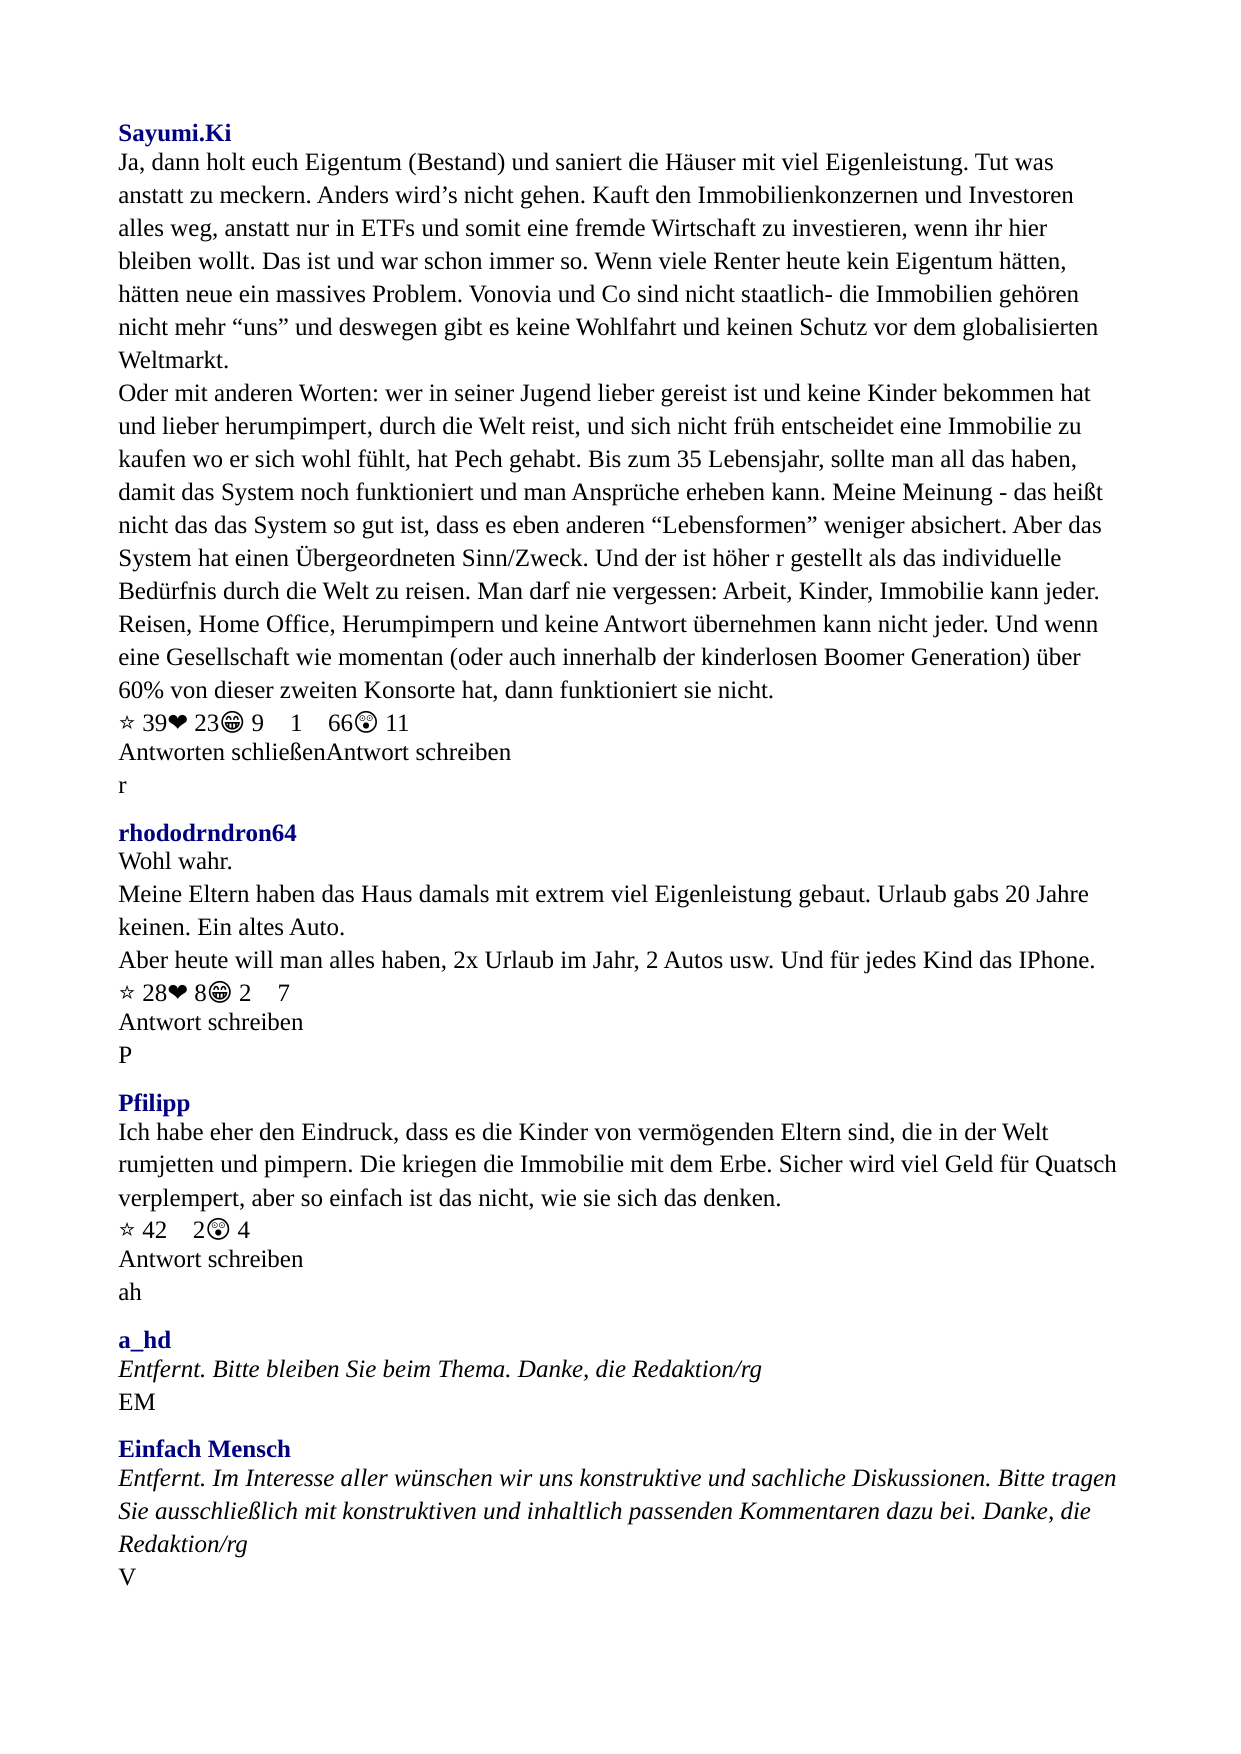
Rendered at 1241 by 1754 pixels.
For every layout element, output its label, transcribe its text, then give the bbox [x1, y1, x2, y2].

text ⭐️ 28❤️ 8😁 2🤨 7 [118, 978, 1122, 1007]
text Meine Eltern haben das Haus damals mit extrem viel Eigenleistung gebaut. Urlaub gabs 20 Jahre keinen. Ein altes Auto. [118, 879, 1122, 941]
text Aber heute will man alles haben, 2x Urlaub im Jahr, 2 Autos usw. Und für jedes Kind das IPhone. [118, 945, 1122, 974]
subtitle Einfach Mensch [118, 1434, 1122, 1463]
text P [118, 1040, 1122, 1069]
text Wohl wahr. [118, 846, 1122, 875]
text Entfernt. Im Interesse aller wünschen wir uns konstruktive und sachliche Diskussionen. Bitte tragen Sie ausschließlich mit konstruktiven und inhaltlich passenden Kommentaren dazu bei. Danke, die Redaktion/rg [118, 1463, 1122, 1558]
text ah [118, 1277, 1122, 1306]
text V [118, 1562, 1122, 1591]
subtitle Pfilipp [118, 1088, 1122, 1117]
text Ja, dann holt euch Eigentum (Bestand) und saniert die Häuser mit viel Eigenleistung. Tut was anstatt zu meckern. Anders wird’s nicht gehen. Kauft den Immobilienkonzernen und Investoren alles weg, anstatt nur in ETFs und somit eine fremde Wirtschaft zu investieren, wenn ihr hier bleiben wollt. Das ist und war schon immer so. Wenn viele Renter heute kein Eigentum hätten, hätten neue ein massives Problem. Vonovia und Co sind nicht staatlich- die Immobilien gehören nicht mehr “uns” und deswegen gibt es keine Wohlfahrt und keinen Schutz vor dem globalisierten Weltmarkt. [118, 147, 1122, 374]
text ⭐️ 42🤨 2😲 4 [118, 1216, 1122, 1244]
text Antwort schreiben [118, 1244, 1122, 1273]
text Ich habe eher den Eindruck, dass es die Kinder von vermögenden Eltern sind, die in der Welt rumjetten und pimpern. Die kriegen die Immobilie mit dem Erbe. Sicher wird viel Geld für Quatsch verplempert, aber so einfach ist das nicht, wie sie sich das denken. [118, 1117, 1122, 1211]
subtitle rhododrndron64 [118, 818, 1122, 846]
text EM [118, 1387, 1122, 1416]
subtitle Sayumi.Ki [118, 118, 1122, 147]
text r [118, 770, 1122, 799]
text Antworten schließenAntwort schreiben [118, 737, 1122, 766]
subtitle a_hd [118, 1325, 1122, 1354]
text Entfernt. Bitte bleiben Sie beim Thema. Danke, die Redaktion/rg [118, 1354, 1122, 1382]
text Oder mit anderen Worten: wer in seiner Jugend lieber gereist ist und keine Kinder bekommen hat und lieber herumpimpert, durch die Welt reist, und sich nicht früh entscheidet eine Immobilie zu kaufen wo er sich wohl fühlt, hat Pech gehabt. Bis zum 35 Lebensjahr, sollte man all das haben, damit das System noch funktioniert und man Ansprüche erheben kann. Meine Meinung - das heißt nicht das das System so gut ist, dass es eben anderen “Lebensformen” weniger absichert. Aber das System hat einen Übergeordneten Sinn/Zweck. Und der ist höher r gestellt als das individuelle Bedürfnis durch die Welt zu reisen. Man darf nie vergessen: Arbeit, Kinder, Immobilie kann jeder. Reisen, Home Office, Herumpimpern und keine Antwort übernehmen kann nicht jeder. Und wenn eine Gesellschaft wie momentan (oder auch innerhalb der kinderlosen Boomer Generation) über 60% von dieser zweiten Konsorte hat, dann funktioniert sie nicht. [118, 378, 1122, 704]
text Antwort schreiben [118, 1007, 1122, 1036]
text ⭐️ 39❤️ 23😁 9🙁 1🤨 66😲 11 [118, 708, 1122, 737]
